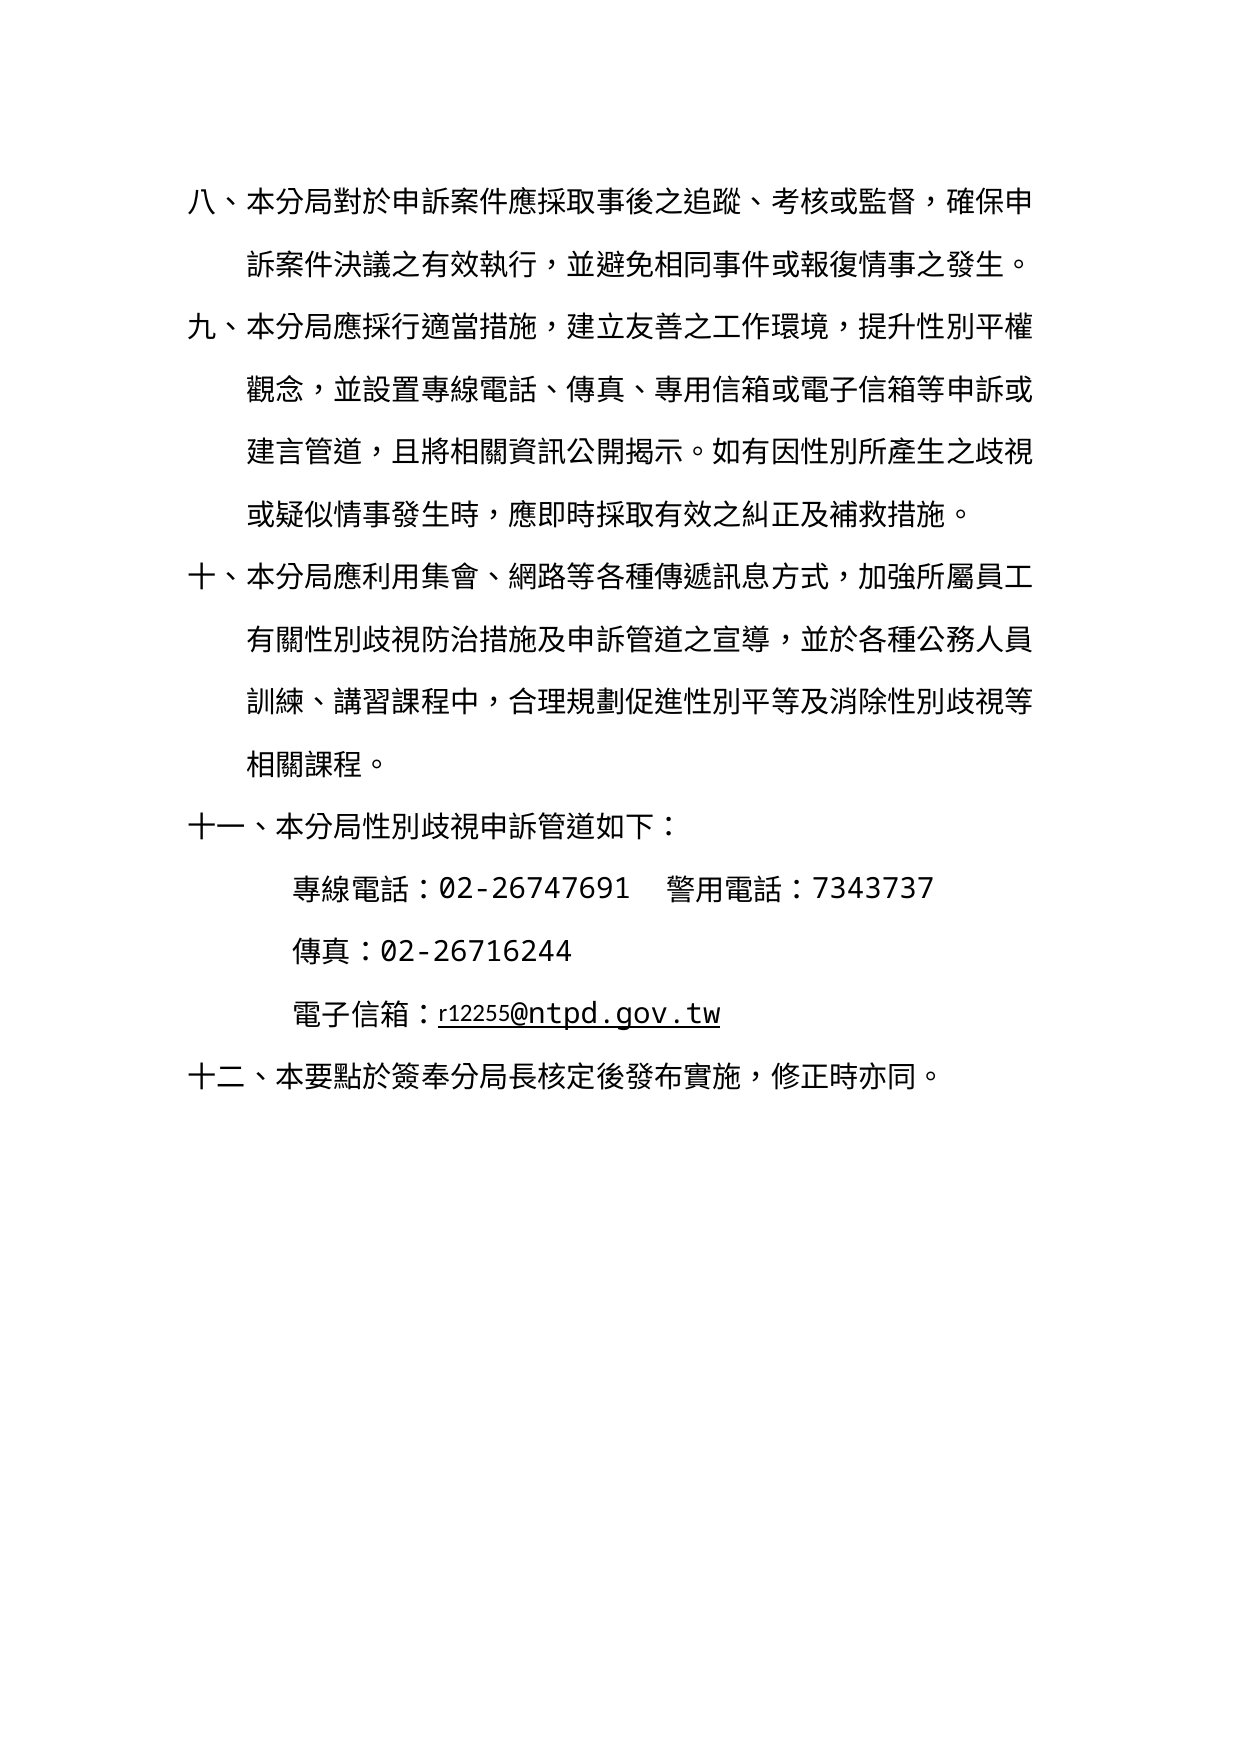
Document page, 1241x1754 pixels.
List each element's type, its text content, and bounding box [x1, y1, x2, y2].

text 專線電話：02-26747691 警用電話：7343737 [187, 846, 1053, 908]
text 傳真：02-26716244 [187, 908, 1053, 971]
text 十一、本分局性別歧視申訴管道如下： [187, 783, 1053, 846]
text 九、本分局應採行適當措施，建立友善之工作環境，提升性別平權觀念，並設置專線電話、傳真、專用信箱或電子信箱等申訴或建言管道，且將相關資訊公開揭示。如有因性別所產生之歧視或疑似情事發生時，應即時採取有效之糾正及補救措施。 [187, 283, 1053, 533]
text 電子信箱：r12255@ntpd.gov.tw [187, 971, 1053, 1033]
text 十、本分局應利用集會、網路等各種傳遞訊息方式，加強所屬員工有關性別歧視防治措施及申訴管道之宣導，並於各種公務人員訓練、講習課程中，合理規劃促進性別平等及消除性別歧視等相關課程。 [187, 533, 1053, 783]
text 八、本分局對於申訴案件應採取事後之追蹤、考核或監督，確保申訴案件決議之有效執行，並避免相同事件或報復情事之發生。 [187, 158, 1053, 283]
text 十二、本要點於簽奉分局長核定後發布實施，修正時亦同。 [187, 1033, 1053, 1096]
